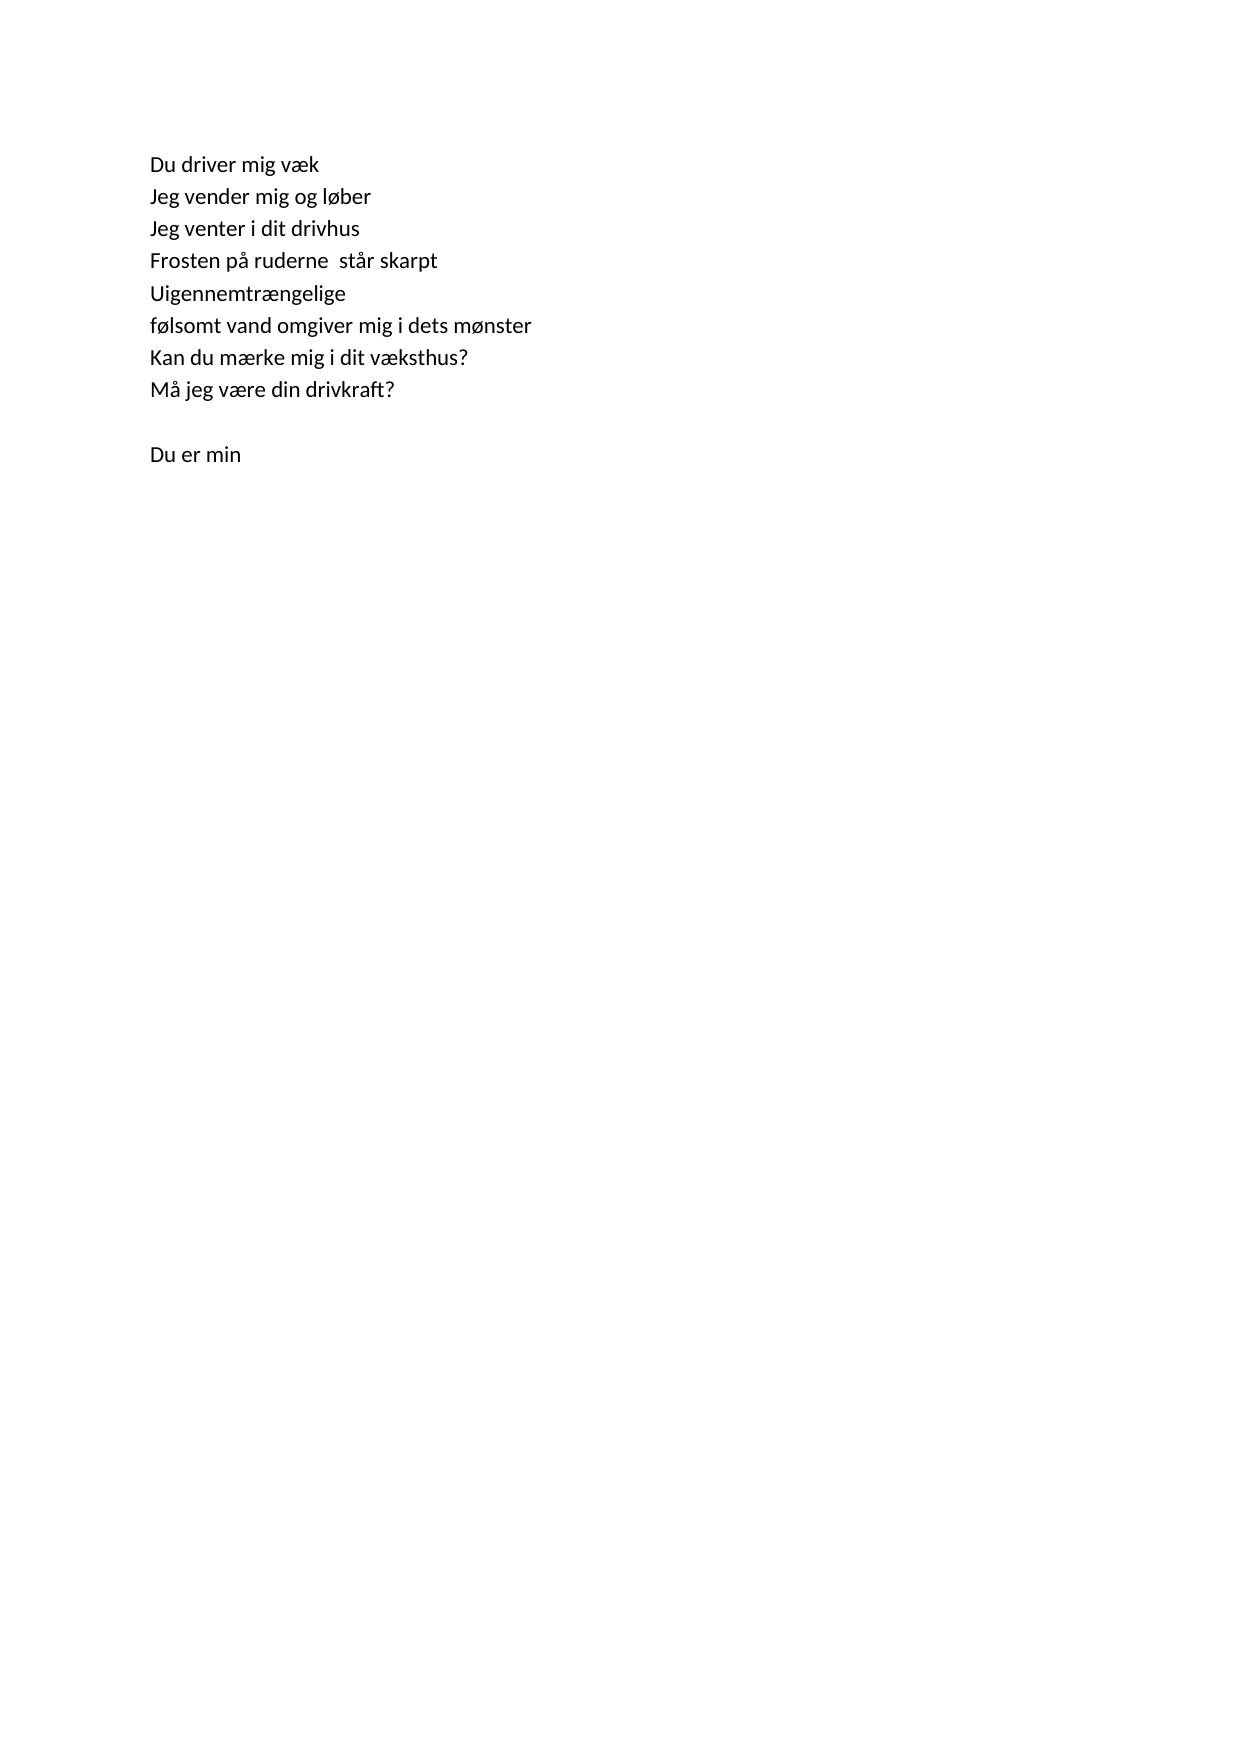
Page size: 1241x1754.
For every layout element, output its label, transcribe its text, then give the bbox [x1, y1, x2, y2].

text Uigennemtrængelige [150, 279, 1090, 307]
text Kan du mærke mig i dit væksthus? [150, 343, 1090, 371]
text Jeg vender mig og løber [150, 182, 1090, 210]
text Du driver mig væk [150, 150, 1090, 178]
text Du er min [150, 440, 1090, 468]
text Jeg venter i dit drivhus [150, 214, 1090, 242]
text Frosten på ruderne står skarpt [150, 247, 1090, 274]
text Må jeg være din drivkraft? [150, 375, 1090, 403]
text følsomt vand omgiver mig i dets mønster [150, 311, 1090, 339]
